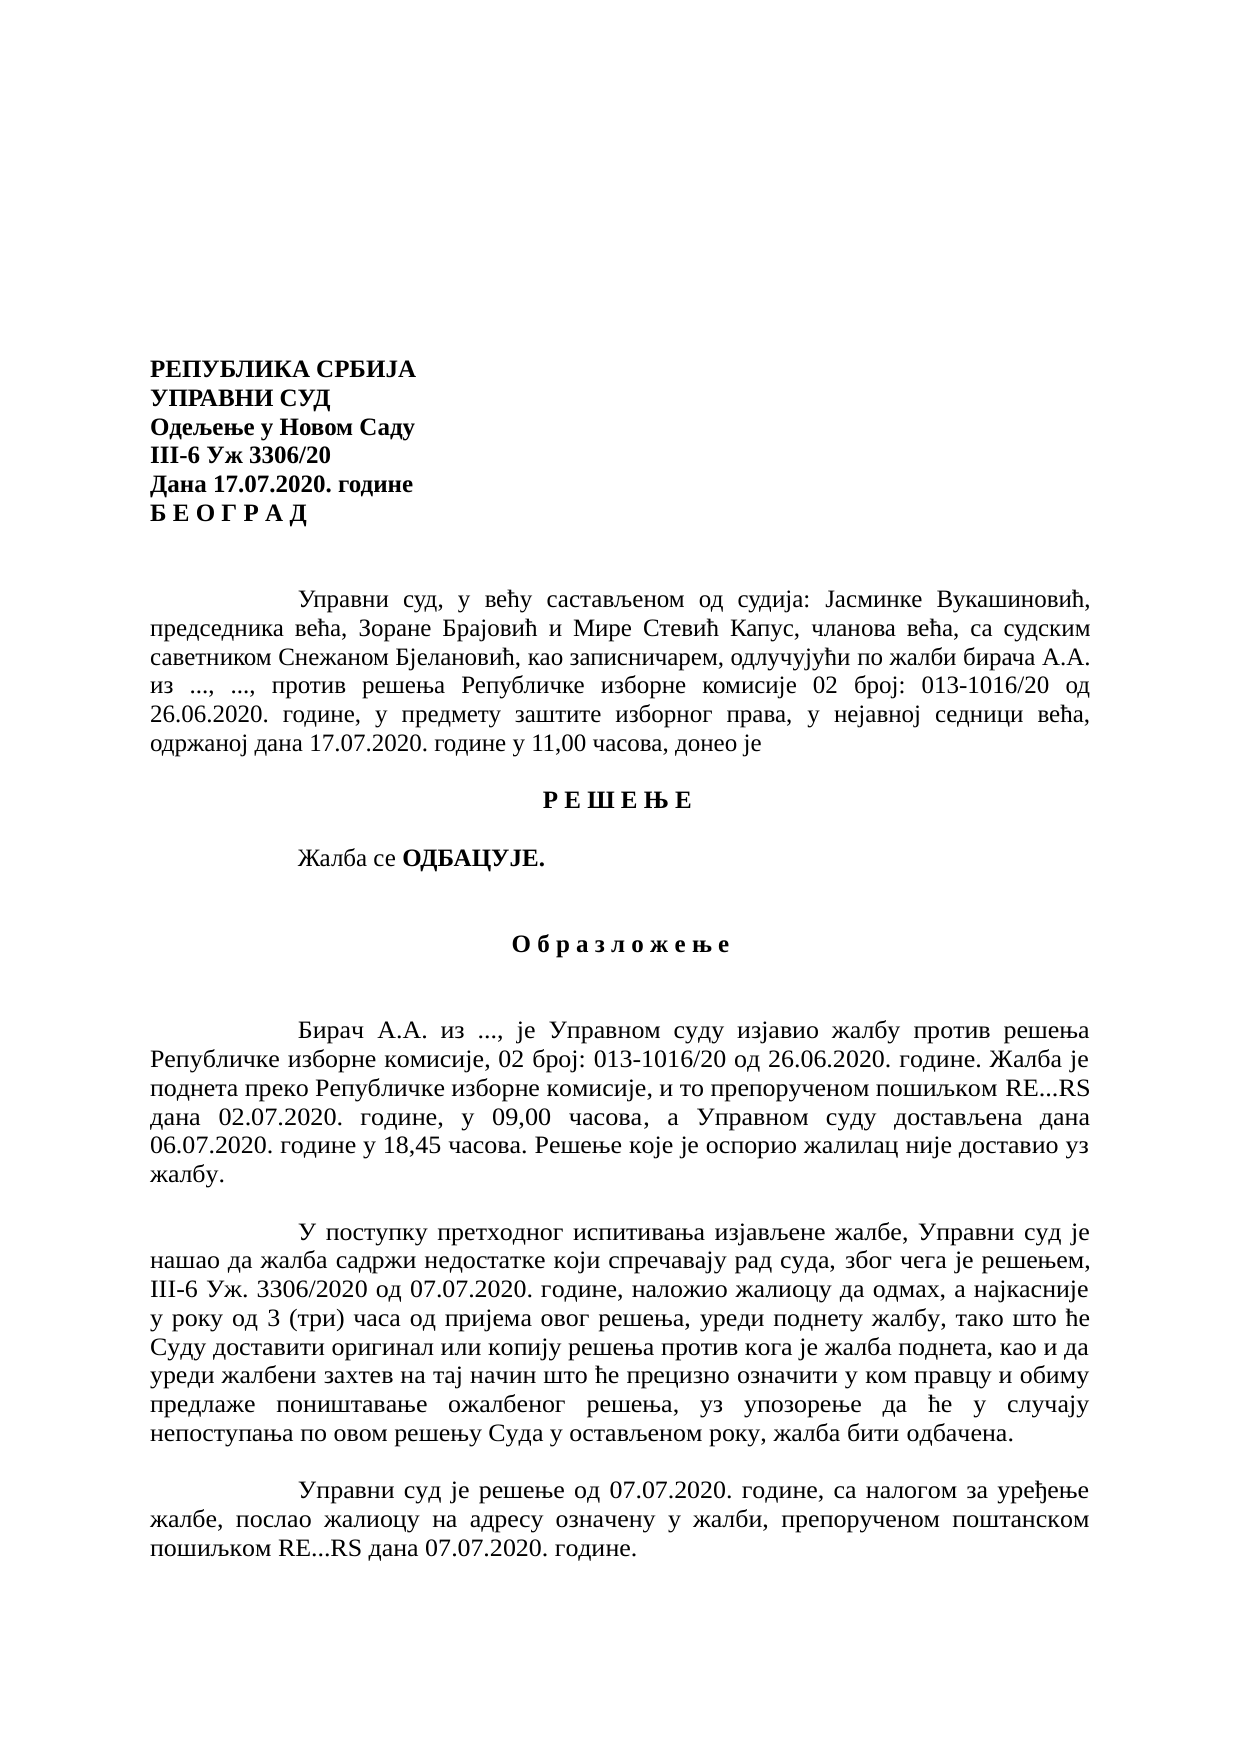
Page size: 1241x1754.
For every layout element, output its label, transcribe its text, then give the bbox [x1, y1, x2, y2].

text Б Е О Г Р А Д [150, 498, 1091, 527]
text Р Е Ш Е Њ Е [150, 785, 1091, 814]
text Одељење у Новом Саду [150, 412, 1091, 440]
text III-6 Уж 3306/20 [150, 440, 1091, 469]
text УПРАВНИ СУД [150, 383, 1091, 412]
text Дана 17.07.2020. године [150, 469, 1091, 498]
text Бирач А.А. из ..., је Управном суду изјавио жалбу против решења Републичке изборне комисије, 02 број: 013-1016/20 од 26.06.2020. године. Жалба је поднета преко Републичке изборне комисије, и то препорученом пошиљком RE...RS дана 02.07.2020. године, у 09,00 часова, а Управном суду достављена дана 06.07.2020. године у 18,45 часова. Решење које је оспорио жалилац није доставио уз жалбу. [150, 1015, 1091, 1188]
text Управни суд је решење од 07.07.2020. године, са налогом за уређење жалбе, послао жалиоцу на адресу означену у жалби, препорученом поштанском пошиљком RE...RS дана 07.07.2020. године. [150, 1475, 1091, 1562]
text Жалба се ОДБАЦУЈЕ. [150, 843, 1091, 872]
text Управни суд, у већу састављеном од судија: Јасминке Вукашиновић, председника већа, Зоране Брајовић и Мире Стевић Капус, чланова већа, са судским саветником Снежаном Бјелановић, као записничарем, одлучујући по жалби бирача А.А. из ..., ..., против решења Републичке изборне комисије 02 број: 013-1016/20 од 26.06.2020. године, у предмету заштите изборног права, у нејавној седници већа, одржаној дана 17.07.2020. године у 11,00 часова, донео је [150, 584, 1091, 757]
text РЕПУБЛИКА СРБИЈА [150, 148, 1091, 383]
text О б р а з л о ж е њ е [150, 929, 1091, 958]
text У поступку претходног испитивања изјављене жалбе, Управни суд је нашао да жалба садржи недостатке који спречавају рад суда, због чега је решењем, III-6 Уж. 3306/2020 од 07.07.2020. године, наложио жалиоцу да одмах, а најкасније у року од 3 (три) часа од пријема овог решења, уреди поднету жалбу, тако што ће Суду доставити оригинал или копију решења против кога је жалба поднета, као и да уреди жалбени захтев на тај начин што ће прецизно означити у ком правцу и обиму предлаже поништавање ожалбеног решења, уз упозорење да ће у случају непоступања по овом решењу Суда у остављеном року, жалба бити одбачена. [150, 1217, 1091, 1447]
